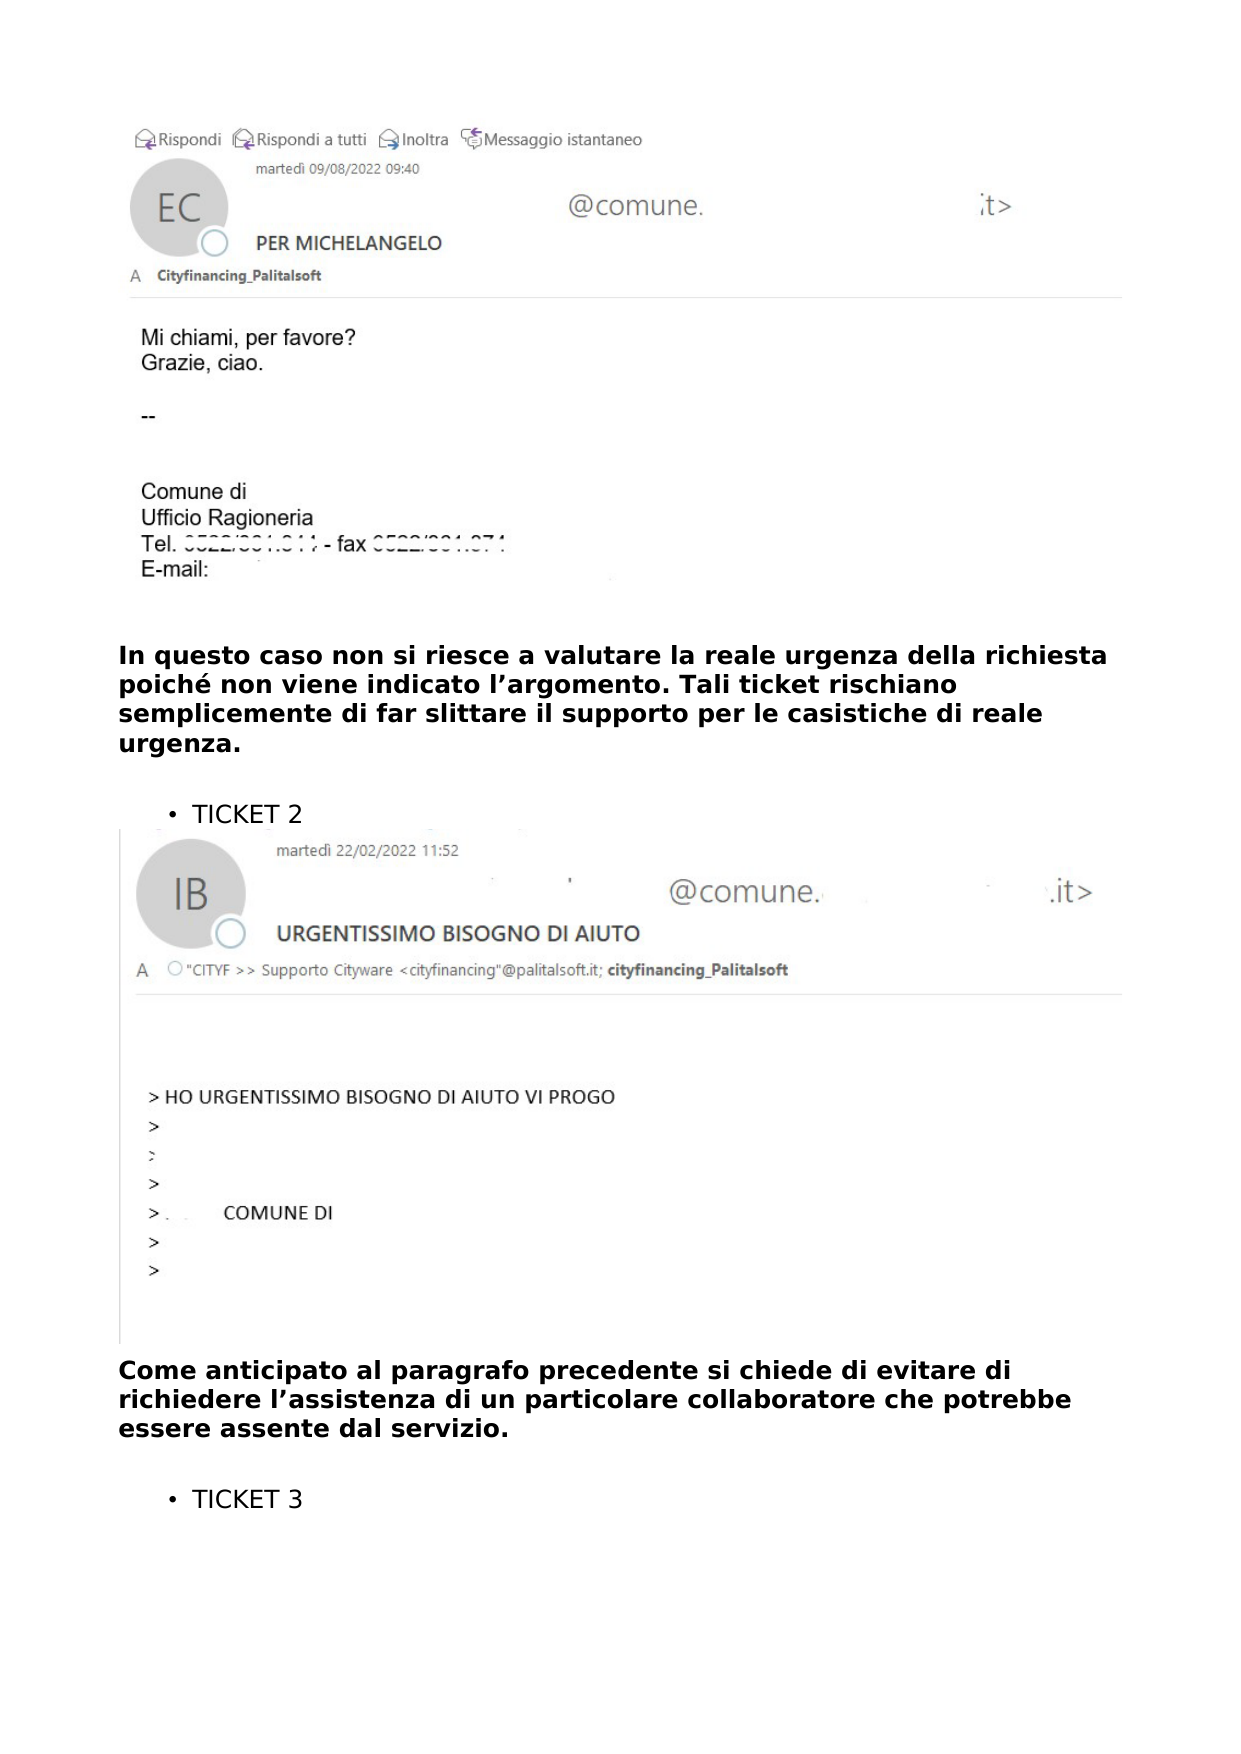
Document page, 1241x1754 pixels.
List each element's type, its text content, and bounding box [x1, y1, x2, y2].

picture [118, 829, 1123, 1344]
picture [118, 118, 1123, 629]
text In questo caso non si riesce a valutare la reale urgenza della richiesta poiché non viene indicato l’argomento. Tali ticket rischiano semplicemente di far slittare il supporto per le casistiche di reale urgenza. [118, 641, 1122, 758]
text Come anticipato al paragrafo precedente si chiede di evitare di richiedere l’assistenza di un particolare collaboratore che potrebbe essere assente dal servizio. [118, 1356, 1122, 1444]
list TICKET 2 [177, 800, 1122, 829]
list TICKET 3 [177, 1486, 1122, 1515]
